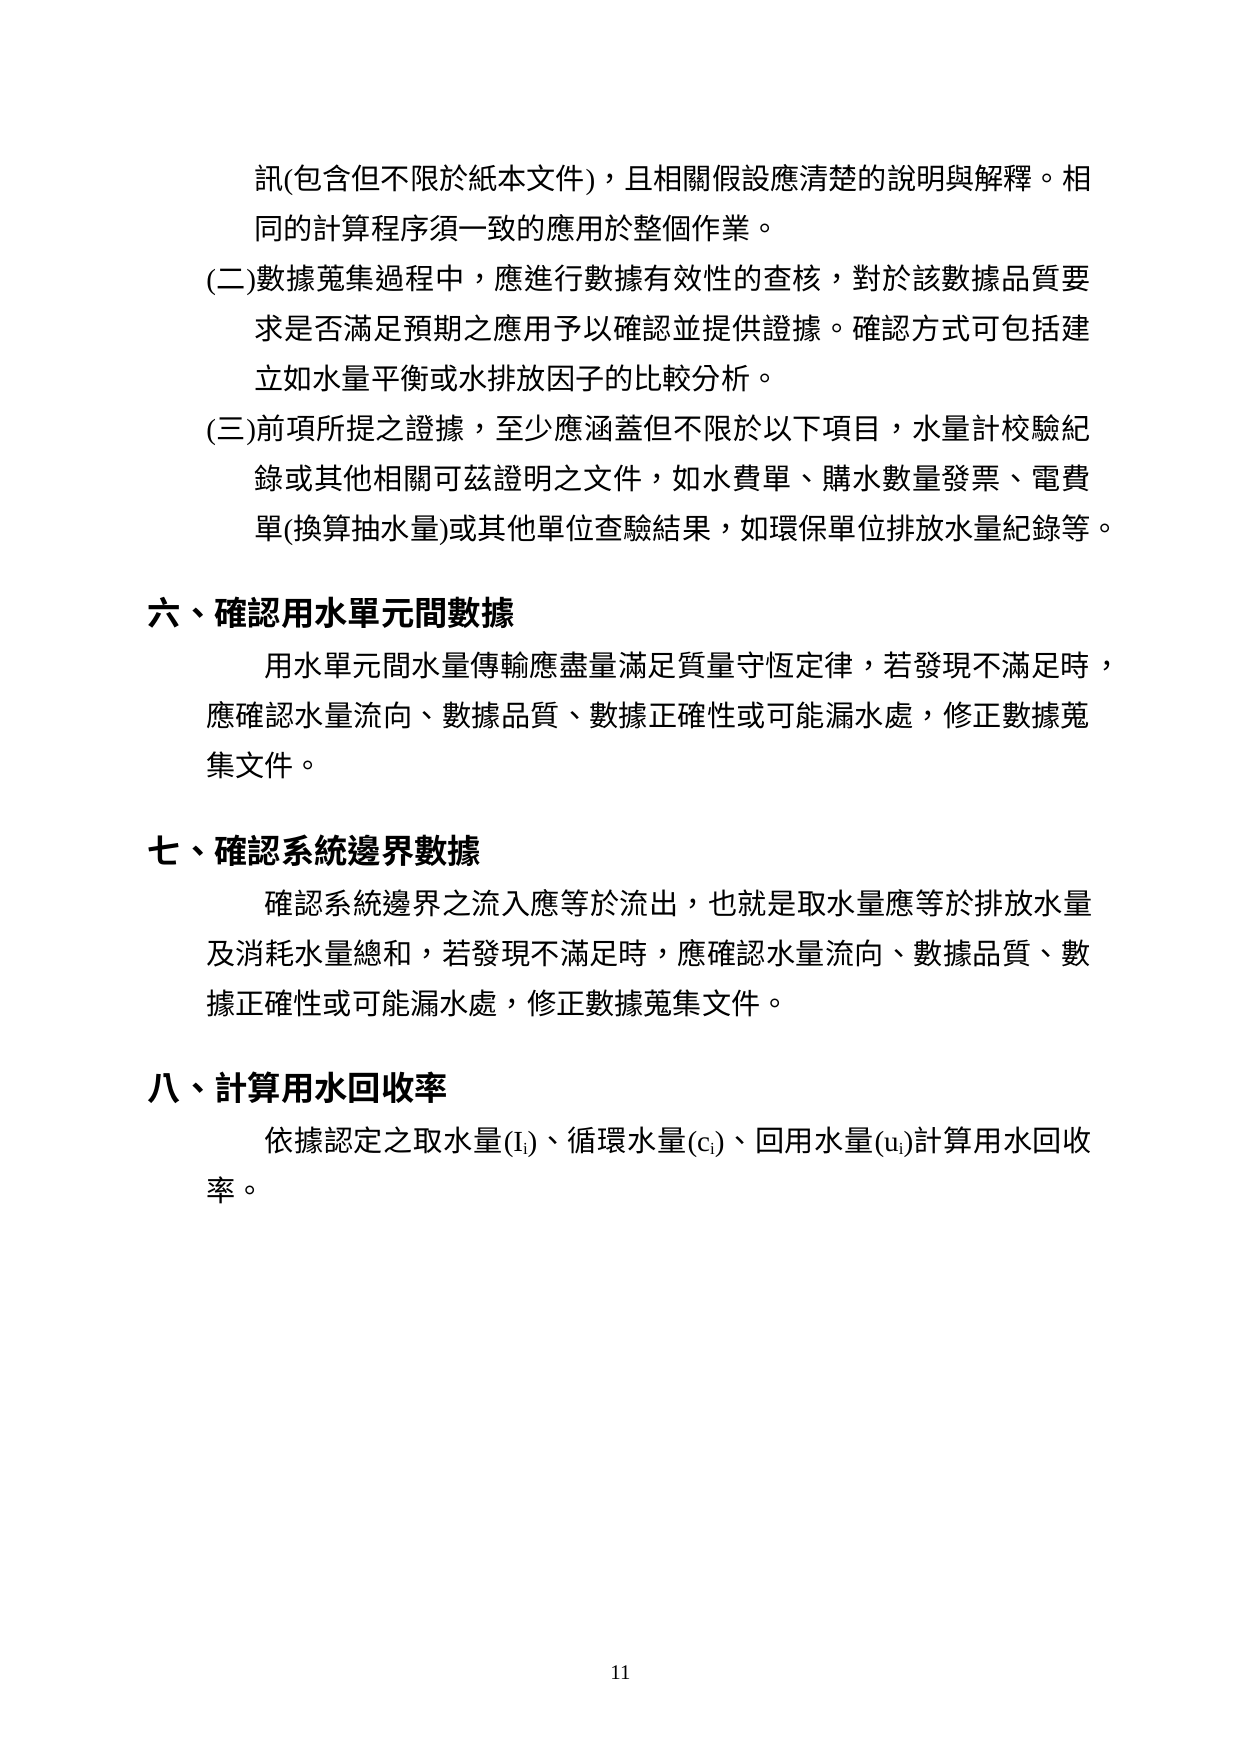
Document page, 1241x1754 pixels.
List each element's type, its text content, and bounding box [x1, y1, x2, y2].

subtitle 訊(包含但不限於紙本文件)，且相關假設應清楚的說明與解釋。相同的計算程序須一致的應用於整個作業。 [206, 148, 1092, 248]
subtitle 七、確認系統邊界數據 [148, 823, 1092, 873]
subtitle (三)前項所提之證據，至少應涵蓋但不限於以下項目，水量計校驗紀錄或其他相關可茲證明之文件，如水費單、購水數量發票、電費單(換算抽水量)或其他單位查驗結果，如環保單位排放水量紀錄等。 [206, 398, 1092, 548]
subtitle 六、確認用水單元間數據 [148, 585, 1092, 635]
text 依據認定之取水量(Ii)、循環水量(ci)、回用水量(ui)計算用水回收率。 [206, 1110, 1092, 1210]
subtitle (二)數據蒐集過程中，應進行數據有效性的查核，對於該數據品質要求是否滿足預期之應用予以確認並提供證據。確認方式可包括建立如水量平衡或水排放因子的比較分析。 [206, 248, 1092, 398]
text 確認系統邊界之流入應等於流出，也就是取水量應等於排放水量及消耗水量總和，若發現不滿足時，應確認水量流向、數據品質、數據正確性或可能漏水處，修正數據蒐集文件。 [206, 873, 1092, 1023]
subtitle 八、計算用水回收率 [148, 1060, 1092, 1110]
text 用水單元間水量傳輸應盡量滿足質量守恆定律，若發現不滿足時，應確認水量流向、數據品質、數據正確性或可能漏水處，修正數據蒐集文件。 [206, 635, 1092, 785]
